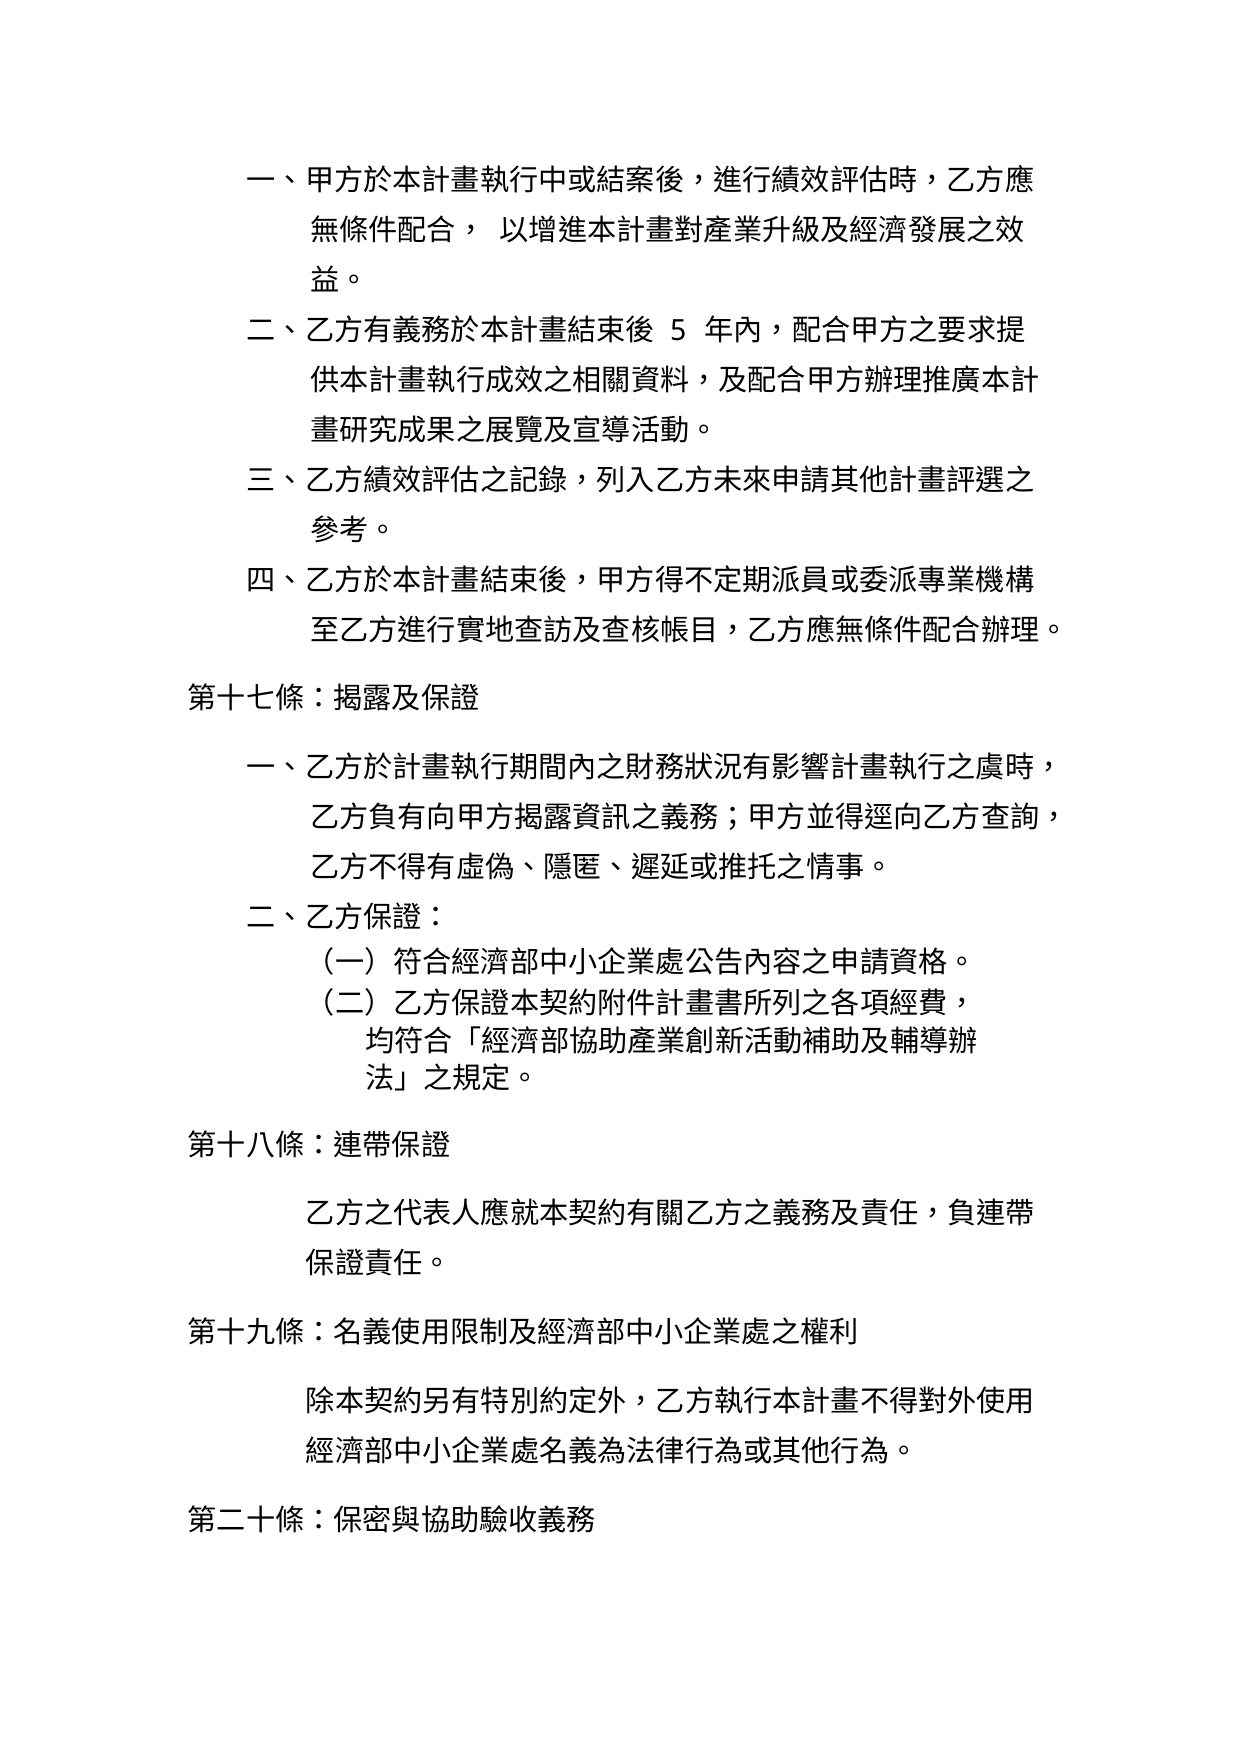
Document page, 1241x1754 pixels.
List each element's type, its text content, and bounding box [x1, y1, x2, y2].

text 第二十條：保密與協助驗收義務 [187, 1490, 1053, 1540]
text 第十七條：揭露及保證 [187, 669, 1053, 719]
text 二、乙方有義務於本計畫結束後 5 年內，配合甲方之要求提供本計畫執行成效之相關資料，及配合甲方辦理推廣本計畫研究成果之展覽及宣導活動。 [246, 300, 1053, 450]
text 除本契約另有特別約定外，乙方執行本計畫不得對外使用經濟部中小企業處名義為法律行為或其他行為。 [306, 1371, 1053, 1471]
text 第十九條：名義使用限制及經濟部中小企業處之權利 [187, 1303, 1053, 1353]
text 三、乙方績效評估之記錄，列入乙方未來申請其他計畫評選之參考。 [246, 450, 1053, 550]
text 第十八條：連帶保證 [187, 1115, 1053, 1165]
text 四、乙方於本計畫結束後，甲方得不定期派員或委派專業機構至乙方進行實地查訪及查核帳目，乙方應無條件配合辦理。 [246, 550, 1053, 650]
text 一、甲方於本計畫執行中或結案後，進行績效評估時，乙方應無條件配合， 以增進本計畫對產業升級及經濟發展之效益。 [246, 150, 1053, 300]
text （二）乙方保證本契約附件計畫書所列之各項經費，均符合「經濟部協助產業創新活動補助及輔導辦法」之規定。 [306, 984, 996, 1096]
text 二、乙方保證： [246, 887, 1053, 937]
text （一）符合經濟部中小企業處公告內容之申請資格。 [306, 942, 996, 979]
text 乙方之代表人應就本契約有關乙方之義務及責任，負連帶保證責任。 [306, 1184, 1053, 1284]
text 一、乙方於計畫執行期間內之財務狀況有影響計畫執行之虞時，乙方負有向甲方揭露資訊之義務；甲方並得逕向乙方查詢，乙方不得有虛偽、隱匿、遲延或推托之情事。 [246, 737, 1053, 887]
